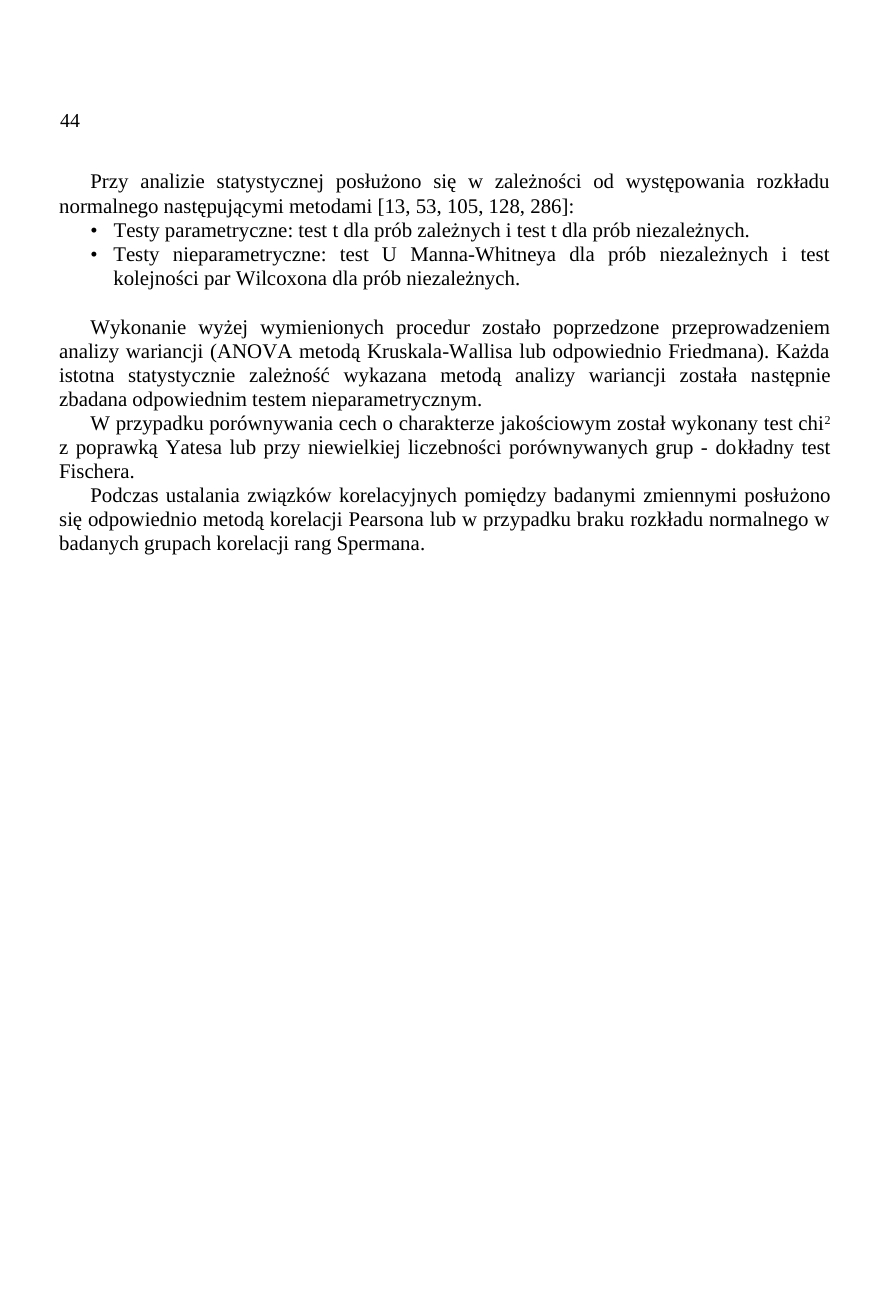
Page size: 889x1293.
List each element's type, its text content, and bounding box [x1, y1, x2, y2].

list Testy nieparametryczne: test U Manna-Whitneya dla prób niezależnych i test kolejności par Wilcoxona dla prób niezależnych. [90, 242, 830, 290]
text Wykonanie wyżej wymienionych procedur zostało poprzedzone przeprowadzeniem analizy wariancji (ANOVA metodą Kruskala-Wallisa lub odpowiednio Friedmana). Każda istotna statystycznie zależność wykazana metodą analizy wariancji została na­stępnie zbadana odpowiednim testem nieparametrycznym. [59, 315, 830, 411]
text W przypadku porównywania cech o charakterze jakościowym został wykonany test chi2 z poprawką Yatesa lub przy niewielkiej liczebności porównywanych grup - do­kładny test Fischera. [59, 411, 830, 483]
text 44 [60, 109, 85, 132]
text Podczas ustalania związków korelacyjnych pomiędzy badanymi zmiennymi posłu­żono się odpowiednio metodą korelacji Pearsona lub w przypadku braku rozkładu normalnego w badanych grupach korelacji rang Spermana. [59, 483, 830, 555]
list Testy parametryczne: test t dla prób zależnych i test t dla prób niezależnych. [59, 218, 830, 242]
text Przy analizie statystycznej posłużono się w zależności od występowania rozkładu normalnego następującymi metodami [13, 53, 105, 128, 286]: [59, 169, 830, 218]
